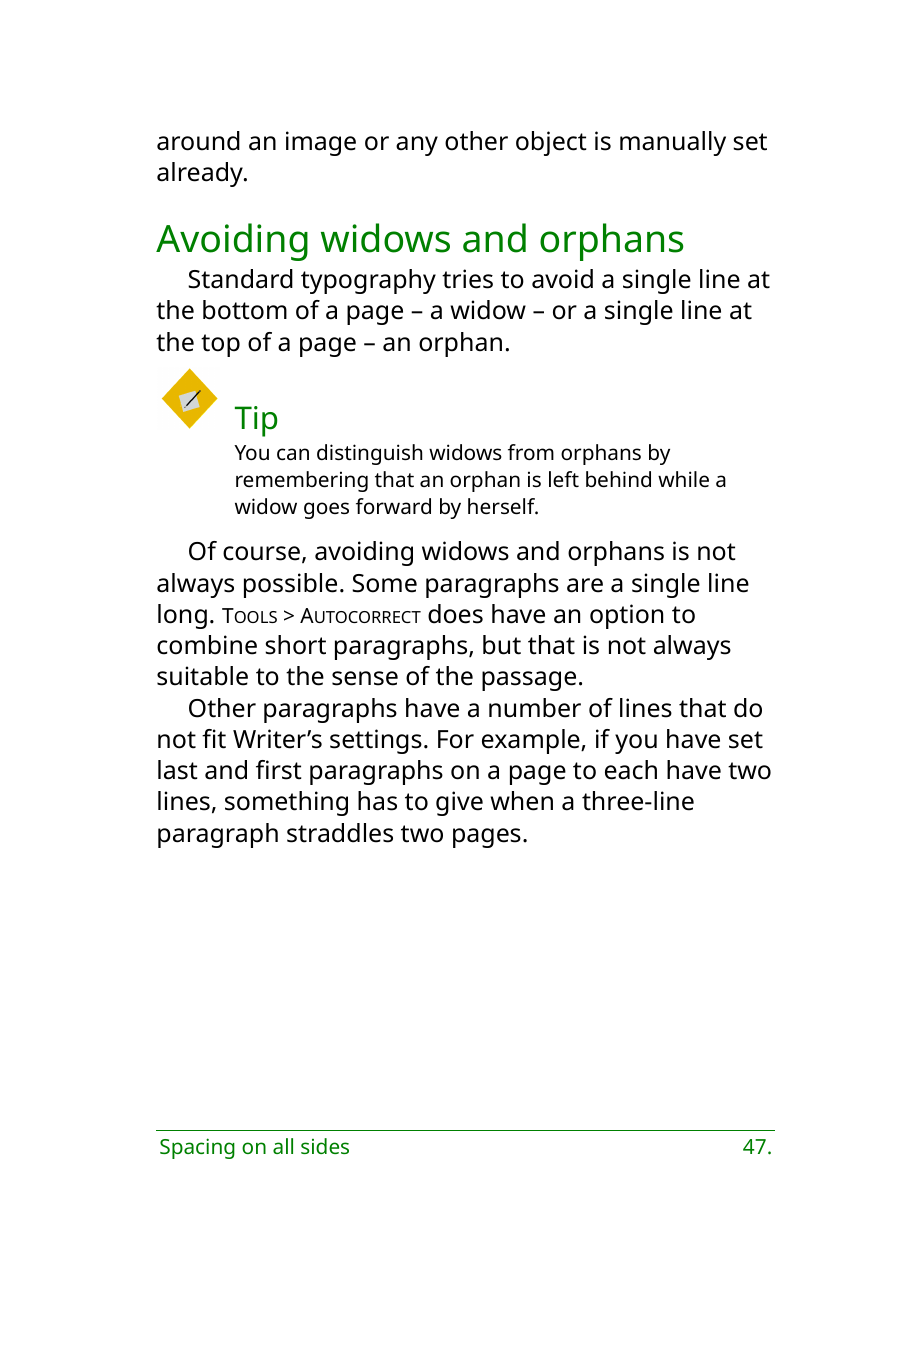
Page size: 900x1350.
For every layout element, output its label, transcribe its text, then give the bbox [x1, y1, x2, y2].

list Tip [156, 366, 775, 439]
picture [157, 367, 220, 430]
text Of course, avoiding widows and orphans is not always possible. Some paragraphs are a single line long. Tools > Autocorrect does have an option to combine short paragraphs, but that is not always suitable to the sense of the passage. [156, 536, 775, 692]
text Other paragraphs have a number of lines that do not fit Writer’s settings. For example, if you have set last and first paragraphs on a page to each have two lines, something has to give when a three-line paragraph straddles two pages. [156, 692, 775, 848]
text Standard typography tries to avoid a single line at the bottom of a page – a widow – or a single line at the top of a page – an orphan. [156, 263, 775, 357]
text You can distinguish widows from orphans by remembering that an orphan is left behind while a widow goes forward by herself. [234, 439, 775, 520]
text around an image or any other object is manually set already. [156, 125, 775, 187]
subtitle Avoiding widows and orphans [156, 212, 775, 263]
